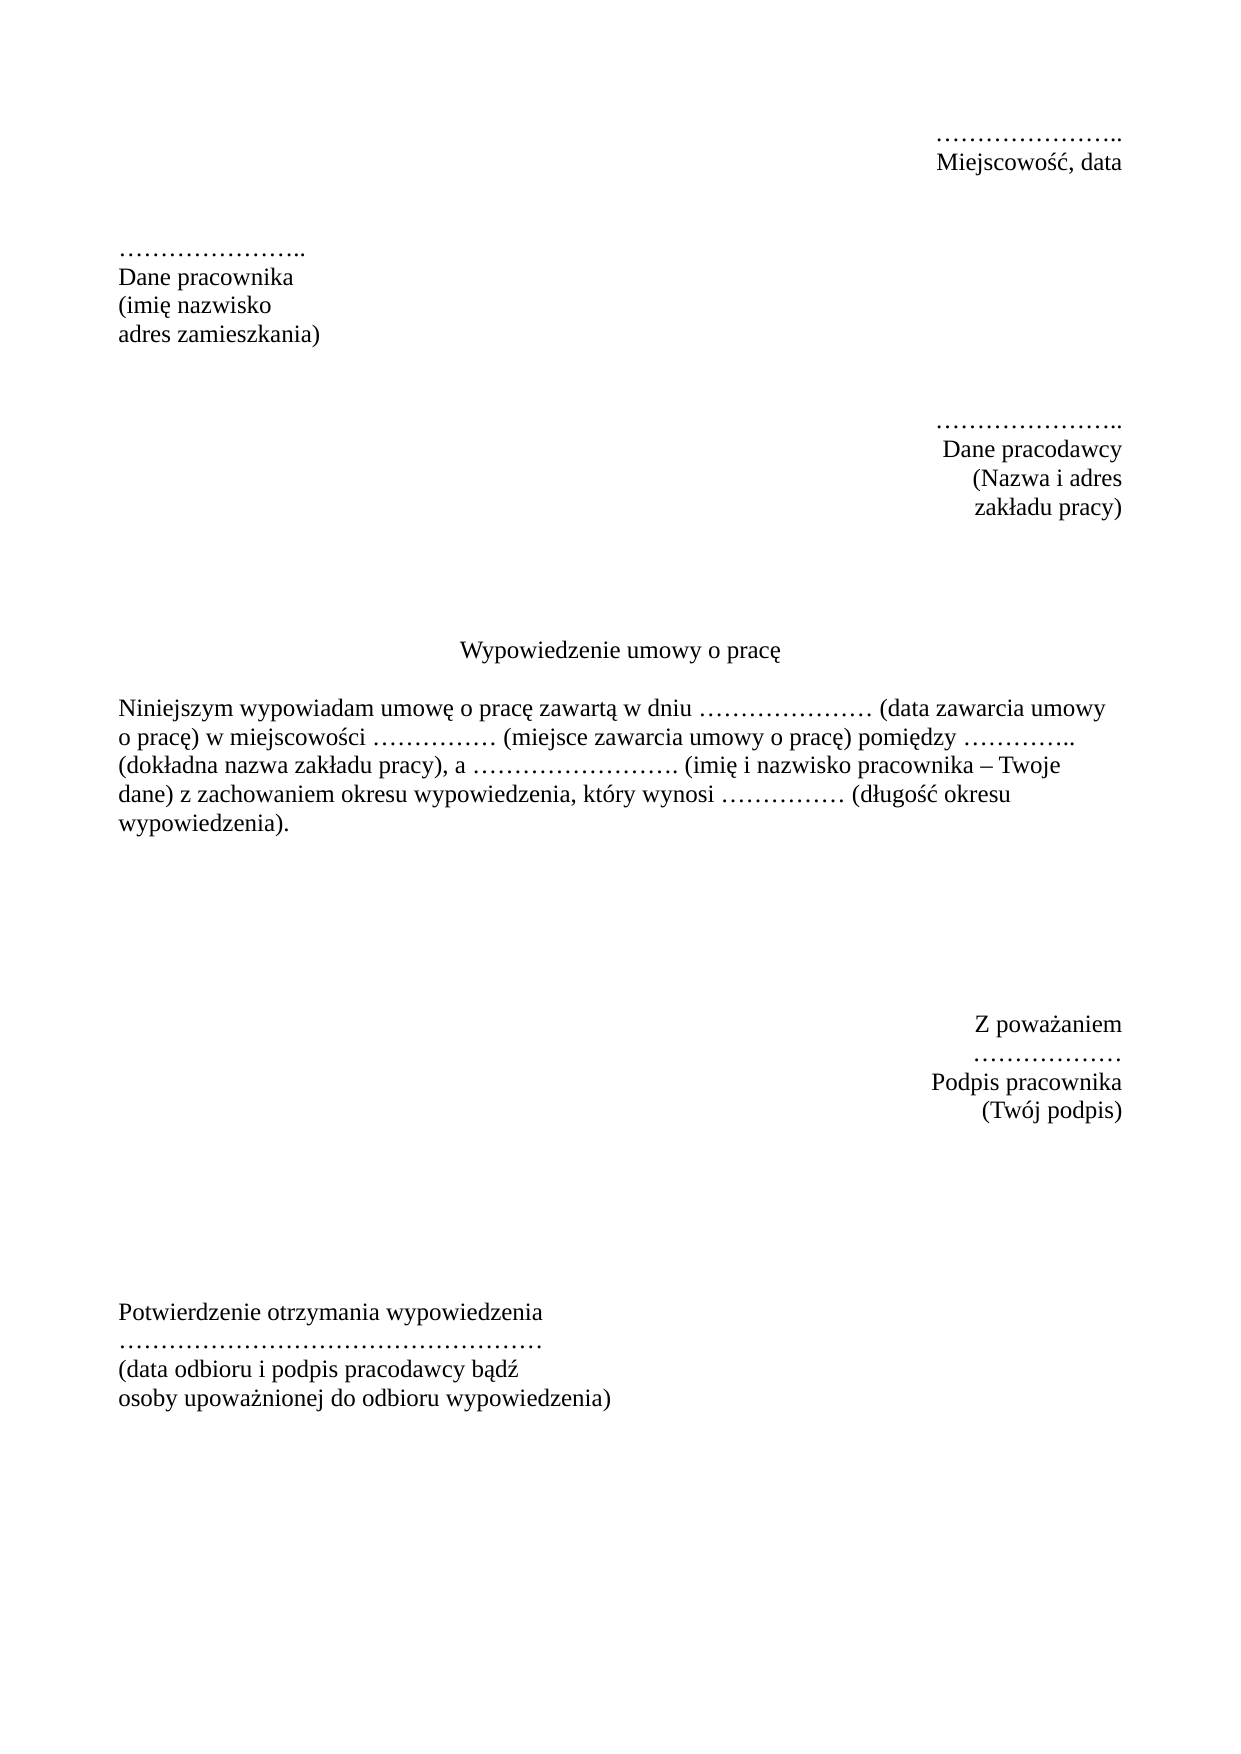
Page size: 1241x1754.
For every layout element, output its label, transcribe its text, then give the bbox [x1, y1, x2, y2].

text (Nazwa i adres [118, 463, 1122, 492]
text Z poważaniem [118, 1009, 1122, 1038]
text ………………….. [118, 233, 1122, 262]
text Dane pracownika [118, 262, 1122, 291]
text Dane pracodawcy [118, 434, 1122, 463]
text Niniejszym wypowiadam umowę o pracę zawartą w dniu ………………… (data zawarcia umowy o pracę) w miejscowości …………… (miejsce zawarcia umowy o pracę) pomiędzy ………….. (dokładna nazwa zakładu pracy), a ……………………. (imię i nazwisko pracownika – Twoje dane) z zachowaniem okresu wypowiedzenia, który wynosi …………… (długość okresu wypowiedzenia). [118, 693, 1122, 837]
text …………………………………………… [118, 1326, 1122, 1354]
text Wypowiedzenie umowy o pracę [118, 636, 1122, 664]
text (Twój podpis) [118, 1096, 1122, 1124]
text osoby upoważnionej do odbioru wypowiedzenia) [118, 1383, 1122, 1412]
text Miejscowość, data [118, 147, 1122, 176]
text ………………….. [118, 118, 1122, 147]
text adres zamieszkania) [118, 319, 1122, 348]
text Podpis pracownika [118, 1067, 1122, 1096]
text Potwierdzenie otrzymania wypowiedzenia [118, 1297, 1122, 1326]
text (data odbioru i podpis pracodawcy bądź [118, 1354, 1122, 1383]
text ……………… [118, 1038, 1122, 1067]
text (imię nazwisko [118, 291, 1122, 319]
text zakładu pracy) [118, 492, 1122, 521]
text ………………….. [118, 406, 1122, 434]
